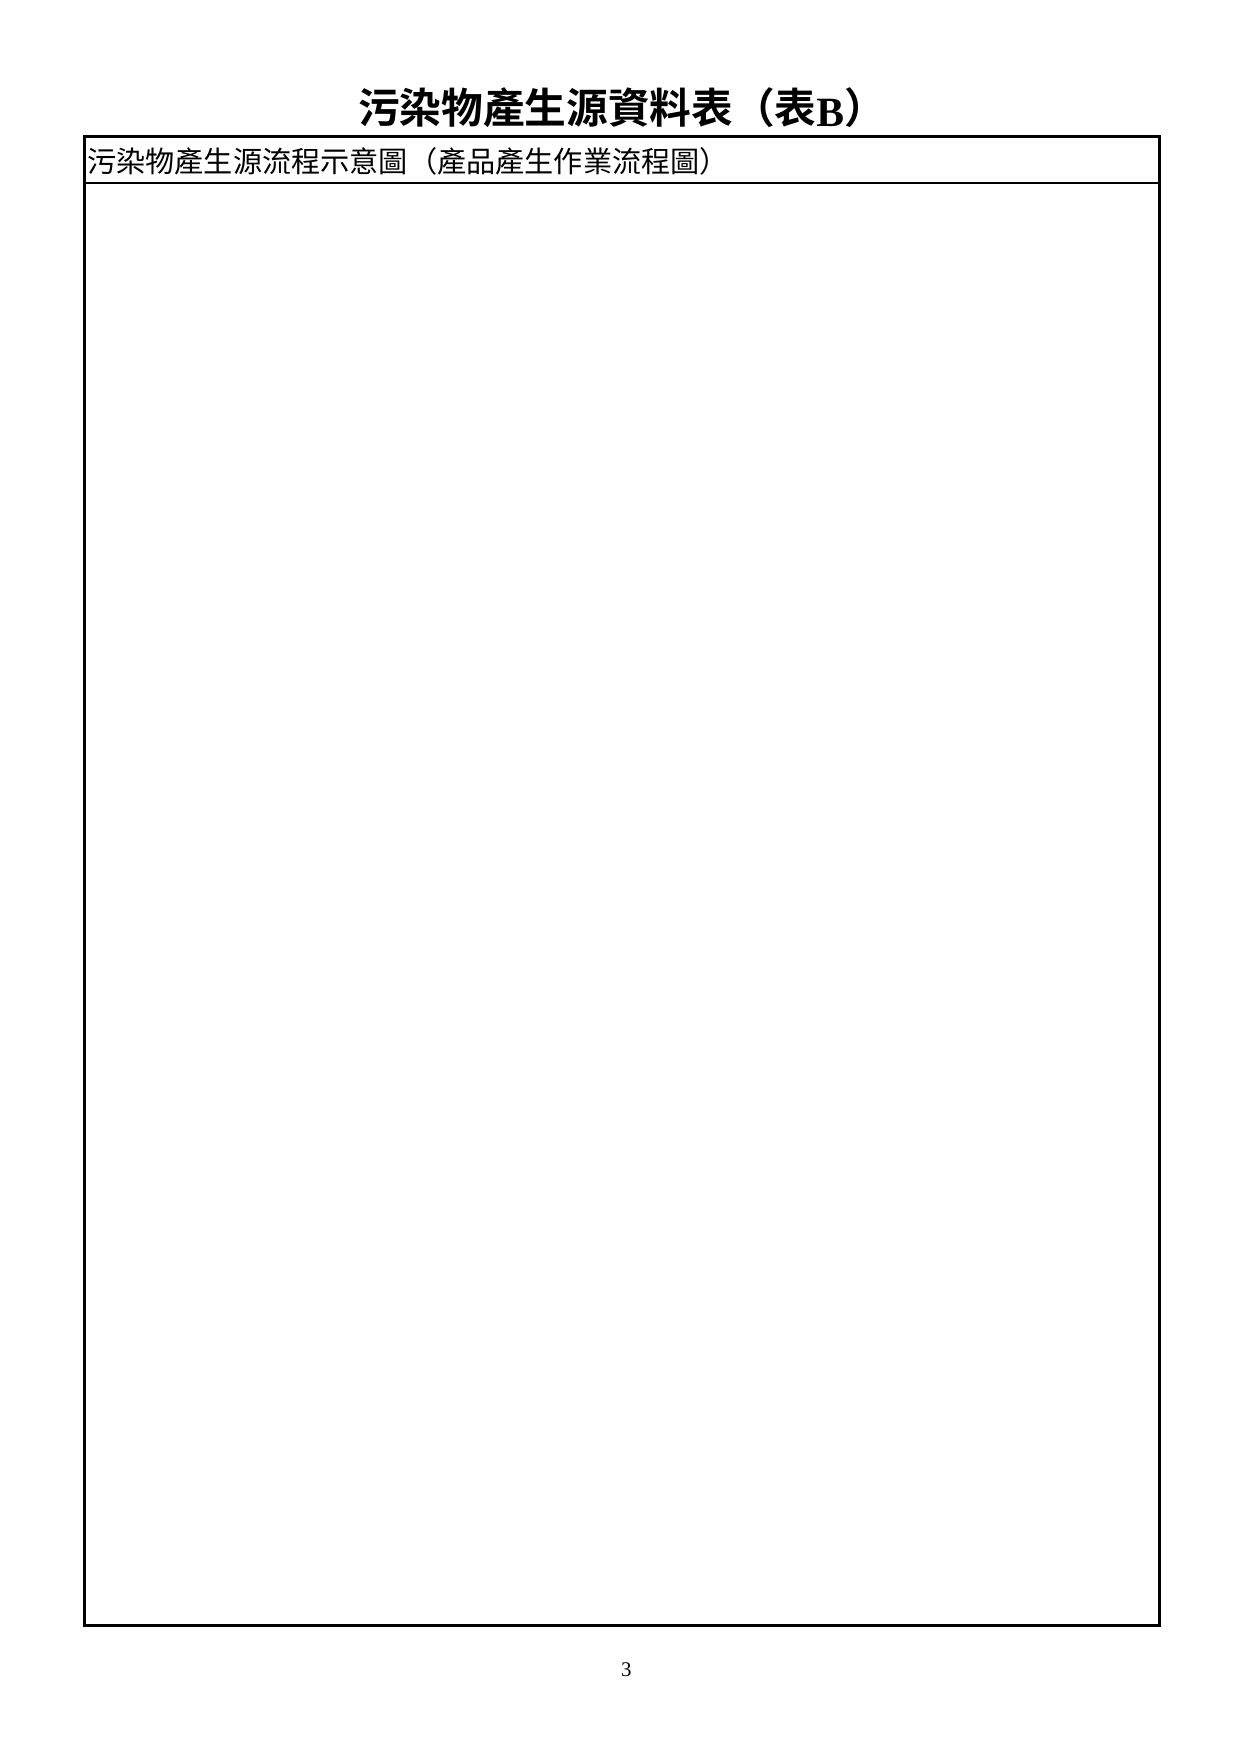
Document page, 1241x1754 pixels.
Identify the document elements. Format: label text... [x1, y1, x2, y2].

table_header 污染物產生源資料表（表B） [84, 75, 1159, 135]
table_cell [86, 184, 1158, 1623]
table_cell 污染物產生源流程示意圖（產品產生作業流程圖） [86, 138, 1158, 182]
